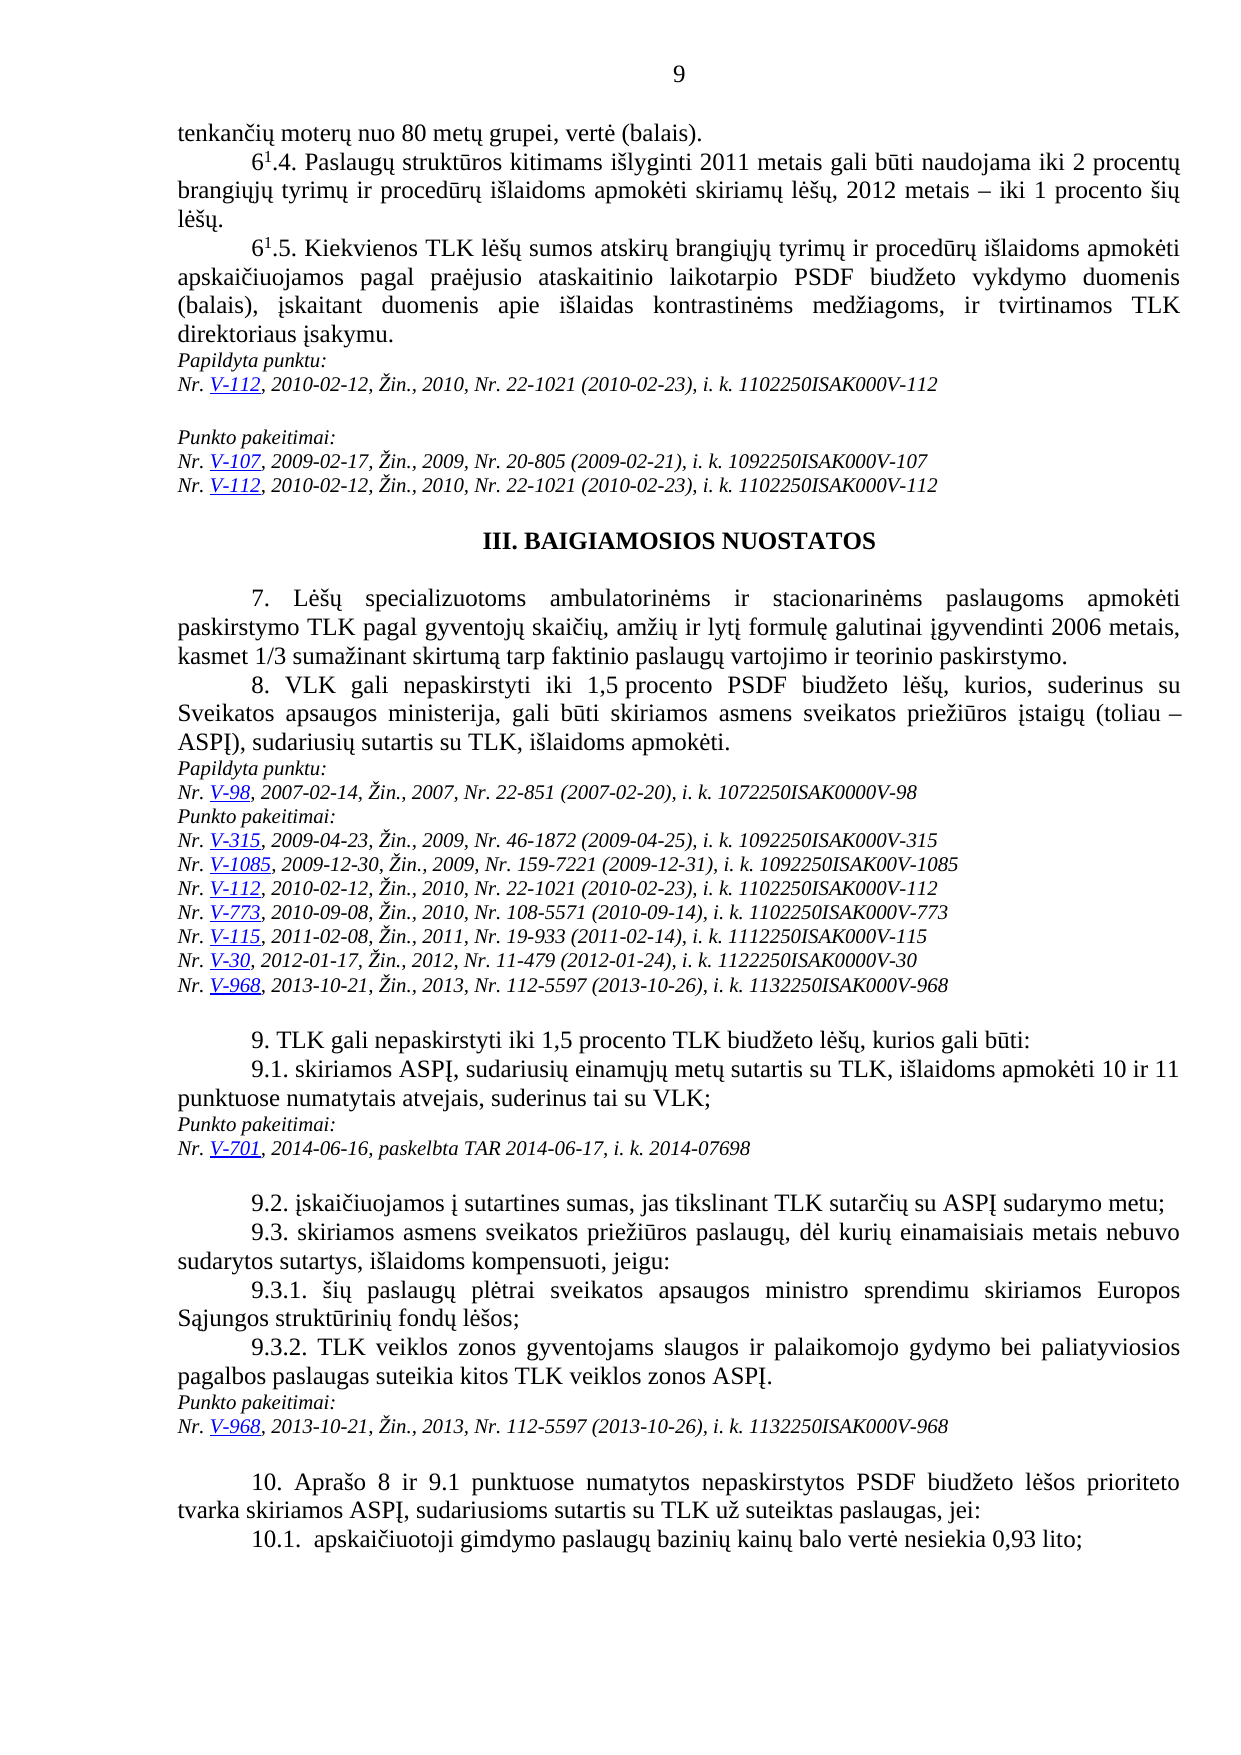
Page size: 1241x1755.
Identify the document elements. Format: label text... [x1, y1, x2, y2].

text Nr. V-107, 2009-02-17, Žin., 2009, Nr. 20-805 (2009-02-21), i. k. 1092250ISAK000V-107 [177, 449, 1181, 473]
text III. BAIGIAMOSIOS NUOSTATOS [177, 526, 1181, 555]
text Nr. V-30, 2012-01-17, Žin., 2012, Nr. 11-479 (2012-01-24), i. k. 1122250ISAK0000V-30 [177, 948, 1181, 972]
text Nr. V-773, 2010-09-08, Žin., 2010, Nr. 108-5571 (2010-09-14), i. k. 1102250ISAK000V-773 [177, 900, 1181, 924]
text 9.1. skiriamos ASPĮ, sudariusių einamųjų metų sutartis su TLK, išlaidoms apmokėti 10 ir 11 punktuose numatytais atvejais, suderinus tai su VLK; [177, 1054, 1181, 1112]
text Nr. V-112, 2010-02-12, Žin., 2010, Nr. 22-1021 (2010-02-23), i. k. 1102250ISAK000V-112 [177, 473, 1181, 497]
text Nr. V-968, 2013-10-21, Žin., 2013, Nr. 112-5597 (2013-10-26), i. k. 1132250ISAK000V-968 [177, 1414, 1181, 1438]
text Papildyta punktu: [177, 348, 1181, 372]
text 9.3.1. šių paslaugų plėtrai sveikatos apsaugos ministro sprendimu skiriamos Europos Sąjungos struktūrinių fondų lėšos; [177, 1275, 1181, 1332]
text Nr. V-112, 2010-02-12, Žin., 2010, Nr. 22-1021 (2010-02-23), i. k. 1102250ISAK000V-112 [177, 372, 1181, 396]
text Nr. V-315, 2009-04-23, Žin., 2009, Nr. 46-1872 (2009-04-25), i. k. 1092250ISAK000V-315 [177, 828, 1181, 852]
text Nr. V-98, 2007-02-14, Žin., 2007, Nr. 22-851 (2007-02-20), i. k. 1072250ISAK0000V-98 [177, 780, 1181, 804]
text Punkto pakeitimai: [177, 804, 1181, 828]
text 61.4. Paslaugų struktūros kitimams išlyginti 2011 metais gali būti naudojama iki 2 procentų brangiųjų tyrimų ir procedūrų išlaidoms apmokėti skiriamų lėšų, 2012 metais – iki 1 procento šių lėšų. [177, 147, 1181, 233]
text tenkančių moterų nuo 80 metų grupei, vertė (balais). [177, 118, 1181, 147]
text 10.1. apskaičiuotoji gimdymo paslaugų bazinių kainų balo vertė nesiekia 0,93 lito; [177, 1524, 1181, 1553]
text Punkto pakeitimai: [177, 1112, 1181, 1136]
text 9. TLK gali nepaskirstyti iki 1,5 procento TLK biudžeto lėšų, kurios gali būti: [177, 1025, 1181, 1054]
text Papildyta punktu: [177, 756, 1181, 780]
text Punkto pakeitimai: [177, 1390, 1181, 1414]
text Nr. V-968, 2013-10-21, Žin., 2013, Nr. 112-5597 (2013-10-26), i. k. 1132250ISAK000V-968 [177, 972, 1181, 997]
text 9.3.2. TLK veiklos zonos gyventojams slaugos ir palaikomojo gydymo bei paliatyviosios pagalbos paslaugas suteikia kitos TLK veiklos zonos ASPĮ. [177, 1332, 1181, 1390]
text Punkto pakeitimai: [177, 425, 1181, 449]
text Nr. V-701, 2014-06-16, paskelbta TAR 2014-06-17, i. k. 2014-07698 [177, 1136, 1181, 1160]
text Nr. V-115, 2011-02-08, Žin., 2011, Nr. 19-933 (2011-02-14), i. k. 1112250ISAK000V-115 [177, 924, 1181, 948]
text 9.2. įskaičiuojamos į sutartines sumas, jas tikslinant TLK sutarčių su ASPĮ sudarymo metu; [177, 1188, 1181, 1217]
text Nr. V-1085, 2009-12-30, Žin., 2009, Nr. 159-7221 (2009-12-31), i. k. 1092250ISAK00V-1085 [177, 852, 1181, 876]
text 7. Lėšų specializuotoms ambulatorinėms ir stacionarinėms paslaugoms apmokėti paskirstymo TLK pagal gyventojų skaičių, amžių ir lytį formulę galutinai įgyvendinti 2006 metais, kasmet 1/3 sumažinant skirtumą tarp faktinio paslaugų vartojimo ir teorinio paskirstymo. [177, 583, 1181, 670]
text 10. Aprašo 8 ir 9.1 punktuose numatytos nepaskirstytos PSDF biudžeto lėšos prioriteto tvarka skiriamos ASPĮ, sudariusioms sutartis su TLK už suteiktas paslaugas, jei: [177, 1467, 1181, 1524]
text Nr. V-112, 2010-02-12, Žin., 2010, Nr. 22-1021 (2010-02-23), i. k. 1102250ISAK000V-112 [177, 876, 1181, 900]
text 9.3. skiriamos asmens sveikatos priežiūros paslaugų, dėl kurių einamaisiais metais nebuvo sudarytos sutartys, išlaidoms kompensuoti, jeigu: [177, 1217, 1181, 1275]
text 61.5. Kiekvienos TLK lėšų sumos atskirų brangiųjų tyrimų ir procedūrų išlaidoms apmokėti apskaičiuojamos pagal praėjusio ataskaitinio laikotarpio PSDF biudžeto vykdymo duomenis (balais), įskaitant duomenis apie išlaidas kontrastinėms medžiagoms, ir tvirtinamos TLK direktoriaus įsakymu. [177, 233, 1181, 348]
text 8. VLK gali nepaskirstyti iki 1,5 procento PSDF biudžeto lėšų, kurios, suderinus su Sveikatos apsaugos ministerija, gali būti skiriamos asmens sveikatos priežiūros įstaigų (toliau – ASPĮ), sudariusių sutartis su TLK, išlaidoms apmokėti. [177, 670, 1181, 756]
